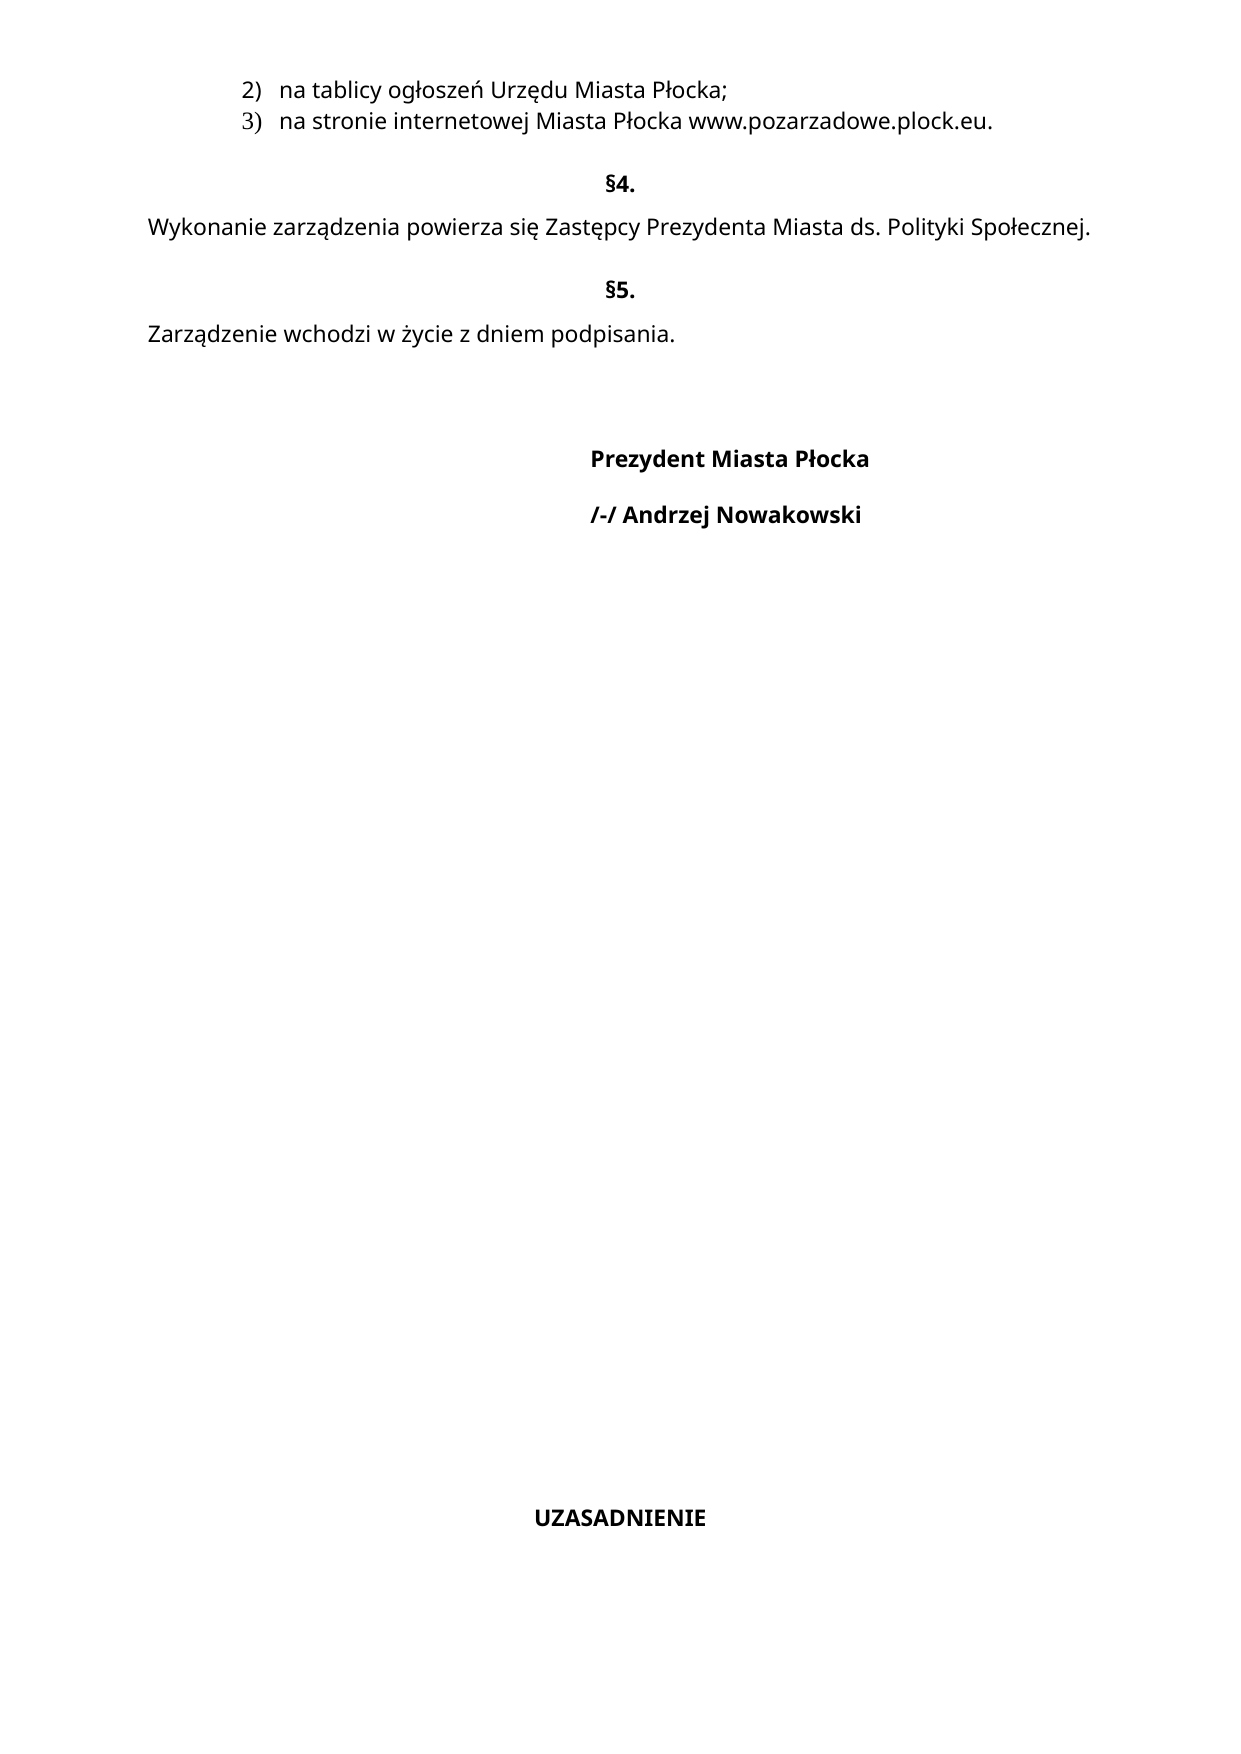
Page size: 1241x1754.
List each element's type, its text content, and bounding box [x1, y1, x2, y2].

text /-/ Andrzej Nowakowski [148, 499, 1092, 531]
list na stronie internetowej Miasta Płocka www.pozarzadowe.plock.eu. [241, 105, 1092, 136]
list na tablicy ogłoszeń Urzędu Miasta Płocka; [241, 74, 1092, 105]
text Wykonanie zarządzenia powierza się Zastępcy Prezydenta Miasta ds. Polityki Społecznej. [148, 211, 1092, 242]
text §4. [148, 167, 1092, 199]
text UZASADNIENIE [148, 1502, 1092, 1533]
text §5. [148, 274, 1092, 305]
text Zarządzenie wchodzi w życie z dniem podpisania. [148, 317, 1092, 349]
subtitle Prezydent Miasta Płocka [516, 442, 1092, 474]
